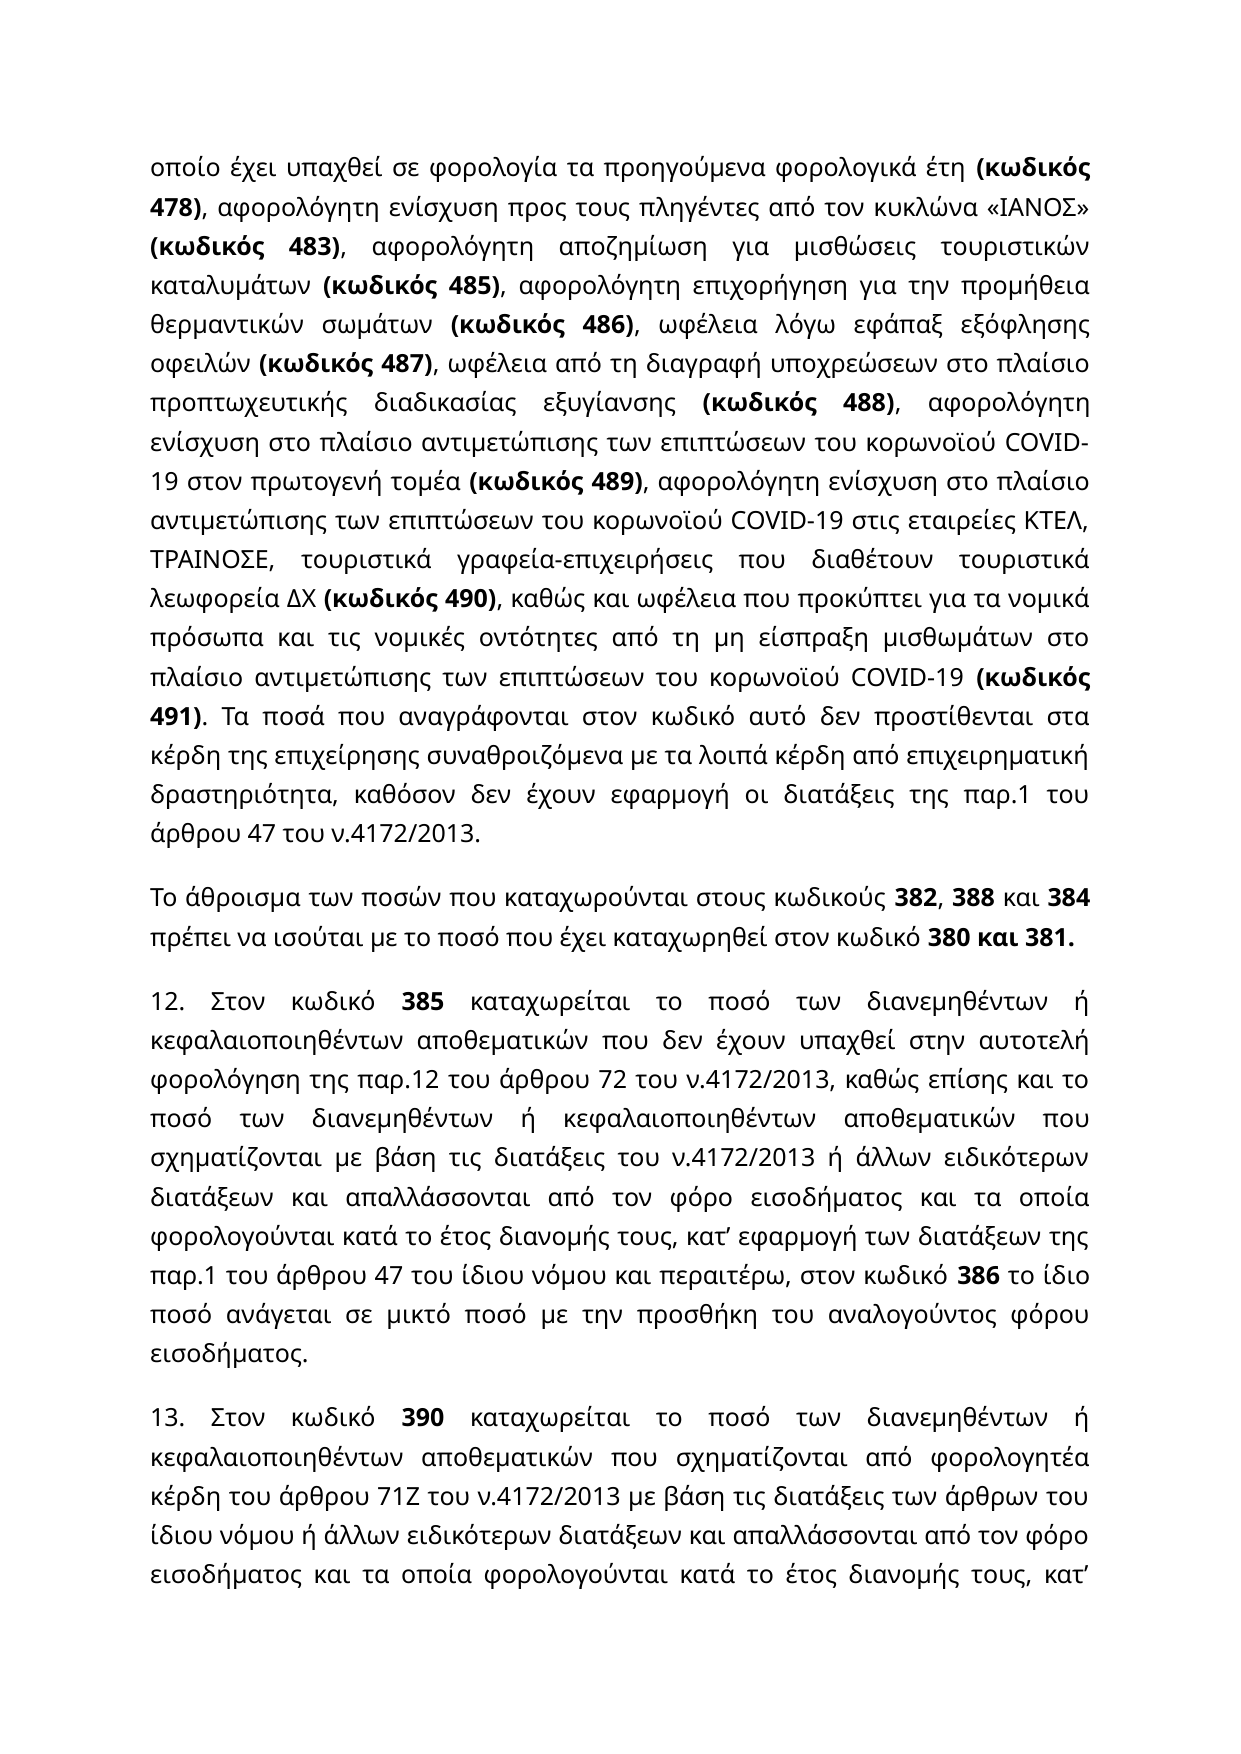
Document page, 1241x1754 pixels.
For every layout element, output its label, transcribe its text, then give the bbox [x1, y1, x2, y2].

text οποίο έχει υπαχθεί σε φορολογία τα προηγούμενα φορολογικά έτη (κωδικός 478), αφορολόγητη ενίσχυση προς τους πληγέντες από τον κυκλώνα «ΙΑΝΟΣ» (κωδικός 483), αφορολόγητη αποζημίωση για μισθώσεις τουριστικών καταλυμάτων (κωδικός 485), αφορολόγητη επιχορήγηση για την προμήθεια θερμαντικών σωμάτων (κωδικός 486), ωφέλεια λόγω εφάπαξ εξόφλησης οφειλών (κωδικός 487), ωφέλεια από τη διαγραφή υποχρεώσεων στο πλαίσιο προπτωχευτικής διαδικασίας εξυγίανσης (κωδικός 488), αφορολόγητη ενίσχυση στο πλαίσιο αντιμετώπισης των επιπτώσεων του κορωνοϊού COVID-19 στον πρωτογενή τομέα (κωδικός 489), αφορολόγητη ενίσχυση στο πλαίσιο αντιμετώπισης των επιπτώσεων του κορωνοϊού COVID-19 στις εταιρείες ΚΤΕΛ, ΤΡΑΙΝΟΣΕ, τουριστικά γραφεία-επιχειρήσεις που διαθέτουν τουριστικά λεωφορεία ΔΧ (κωδικός 490), καθώς και ωφέλεια που προκύπτει για τα νομικά πρόσωπα και τις νομικές οντότητες από τη μη είσπραξη μισθωμάτων στο πλαίσιο αντιμετώπισης των επιπτώσεων του κορωνοϊού COVID-19 (κωδικός 491). Τα ποσά που αναγράφονται στον κωδικό αυτό δεν προστίθενται στα κέρδη της επιχείρησης συναθροιζόμενα με τα λοιπά κέρδη από επιχειρηματική δραστηριότητα, καθόσον δεν έχουν εφαρμογή οι διατάξεις της παρ.1 του άρθρου 47 του ν.4172/2013. [150, 150, 1090, 850]
text 13. Στον κωδικό 390 καταχωρείται το ποσό των διανεμηθέντων ή κεφαλαιοποιηθέντων αποθεματικών που σχηματίζονται από φορολογητέα κέρδη του άρθρου 71Ζ του ν.4172/2013 με βάση τις διατάξεις των άρθρων του ίδιου νόμου ή άλλων ειδικότερων διατάξεων και απαλλάσσονται από τον φόρο εισοδήματος και τα οποία φορολογούνται κατά το έτος διανομής τους, κατ’ [150, 1400, 1090, 1591]
text 12. Στον κωδικό 385 καταχωρείται το ποσό των διανεμηθέντων ή κεφαλαιοποιηθέντων αποθεματικών που δεν έχουν υπαχθεί στην αυτοτελή φορολόγηση της παρ.12 του άρθρου 72 του ν.4172/2013, καθώς επίσης και το ποσό των διανεμηθέντων ή κεφαλαιοποιηθέντων αποθεματικών που σχηματίζονται με βάση τις διατάξεις του ν.4172/2013 ή άλλων ειδικότερων διατάξεων και απαλλάσσονται από τον φόρο εισοδήματος και τα οποία φορολογούνται κατά το έτος διανομής τους, κατ’ εφαρμογή των διατάξεων της παρ.1 του άρθρου 47 του ίδιου νόμου και περαιτέρω, στον κωδικό 386 το ίδιο ποσό ανάγεται σε μικτό ποσό με την προσθήκη του αναλογούντος φόρου εισοδήματος. [150, 983, 1090, 1370]
text Το άθροισμα των ποσών που καταχωρούνται στους κωδικούς 382, 388 και 384 πρέπει να ισούται με το ποσό που έχει καταχωρηθεί στον κωδικό 380 και 381. [150, 880, 1090, 953]
